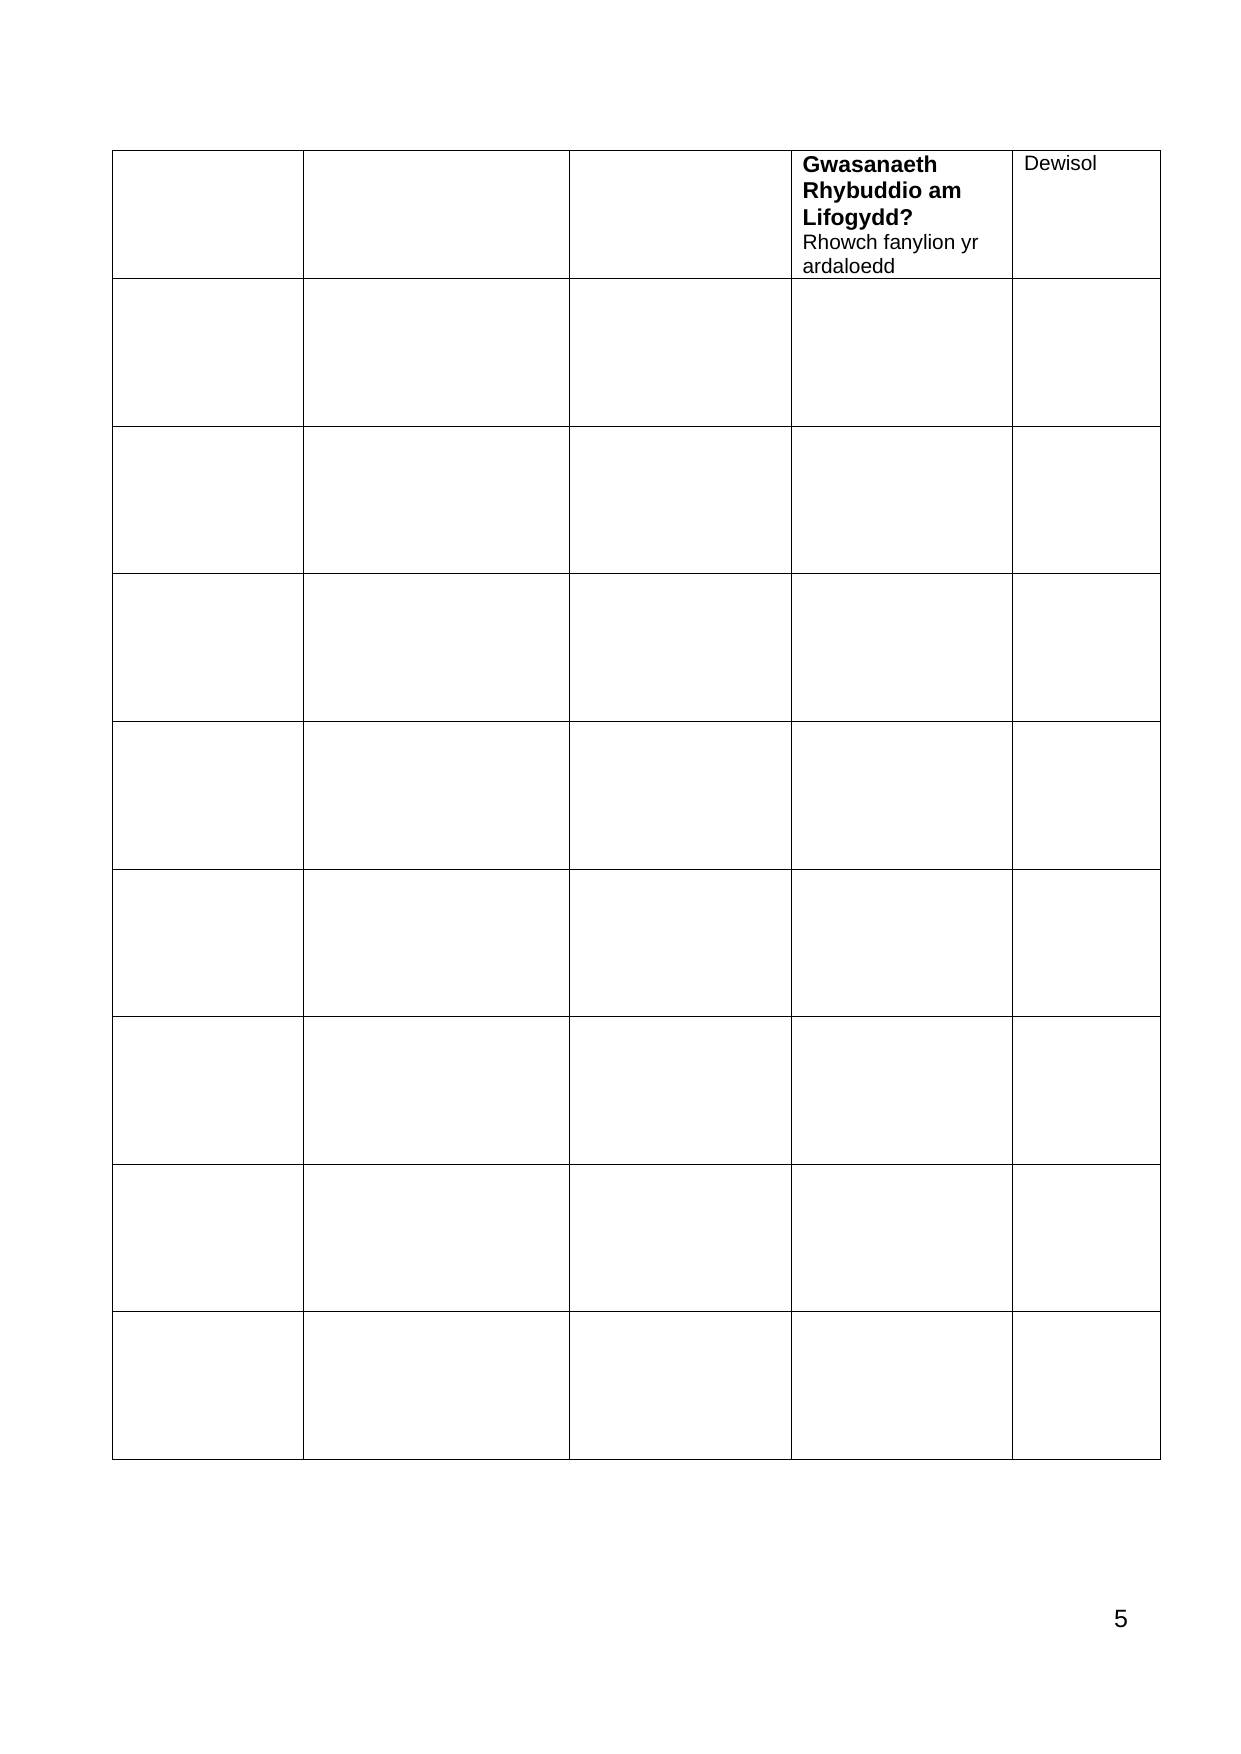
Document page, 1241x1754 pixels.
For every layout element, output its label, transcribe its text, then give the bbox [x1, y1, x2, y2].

table_cell [570, 1312, 791, 1459]
table_cell [792, 1312, 1012, 1459]
table_cell [113, 1017, 303, 1164]
table_cell [570, 279, 791, 426]
table_cell [1013, 574, 1160, 721]
table_cell [570, 1165, 791, 1311]
table_cell Dewisol [1013, 151, 1160, 278]
table_cell [113, 151, 303, 278]
table_cell [113, 427, 303, 573]
table_cell [113, 279, 303, 426]
table_cell [1013, 1017, 1160, 1164]
table_cell [1013, 722, 1160, 868]
table_cell [570, 722, 791, 868]
table_cell [1013, 870, 1160, 1016]
table_cell [792, 870, 1012, 1016]
table_cell [304, 1017, 569, 1164]
table_cell [304, 1312, 569, 1459]
table_cell [113, 574, 303, 721]
table_cell [1013, 1165, 1160, 1311]
table_cell [570, 1017, 791, 1164]
table_cell [113, 1165, 303, 1311]
table_cell [304, 279, 569, 426]
table_cell [304, 427, 569, 573]
table_cell [304, 151, 569, 278]
table_cell [1013, 279, 1160, 426]
table_cell [1013, 427, 1160, 573]
table_cell [304, 722, 569, 868]
table_cell [792, 427, 1012, 573]
table_cell [113, 1312, 303, 1459]
table_cell [792, 279, 1012, 426]
table_cell [304, 870, 569, 1016]
table_cell [792, 1165, 1012, 1311]
table_cell [570, 574, 791, 721]
table_cell [570, 151, 791, 278]
table_cell [1013, 1312, 1160, 1459]
table_cell [570, 427, 791, 573]
table_cell [570, 870, 791, 1016]
table_cell [792, 1017, 1012, 1164]
table_cell [113, 870, 303, 1016]
table_cell [304, 1165, 569, 1311]
table_cell [792, 722, 1012, 868]
table_cell [304, 574, 569, 721]
table_cell [792, 574, 1012, 721]
table_cell Gwasanaeth Rhybuddio am Lifogydd? Rhowch fanylion yr ardaloedd [792, 151, 1012, 278]
table_cell [113, 722, 303, 868]
